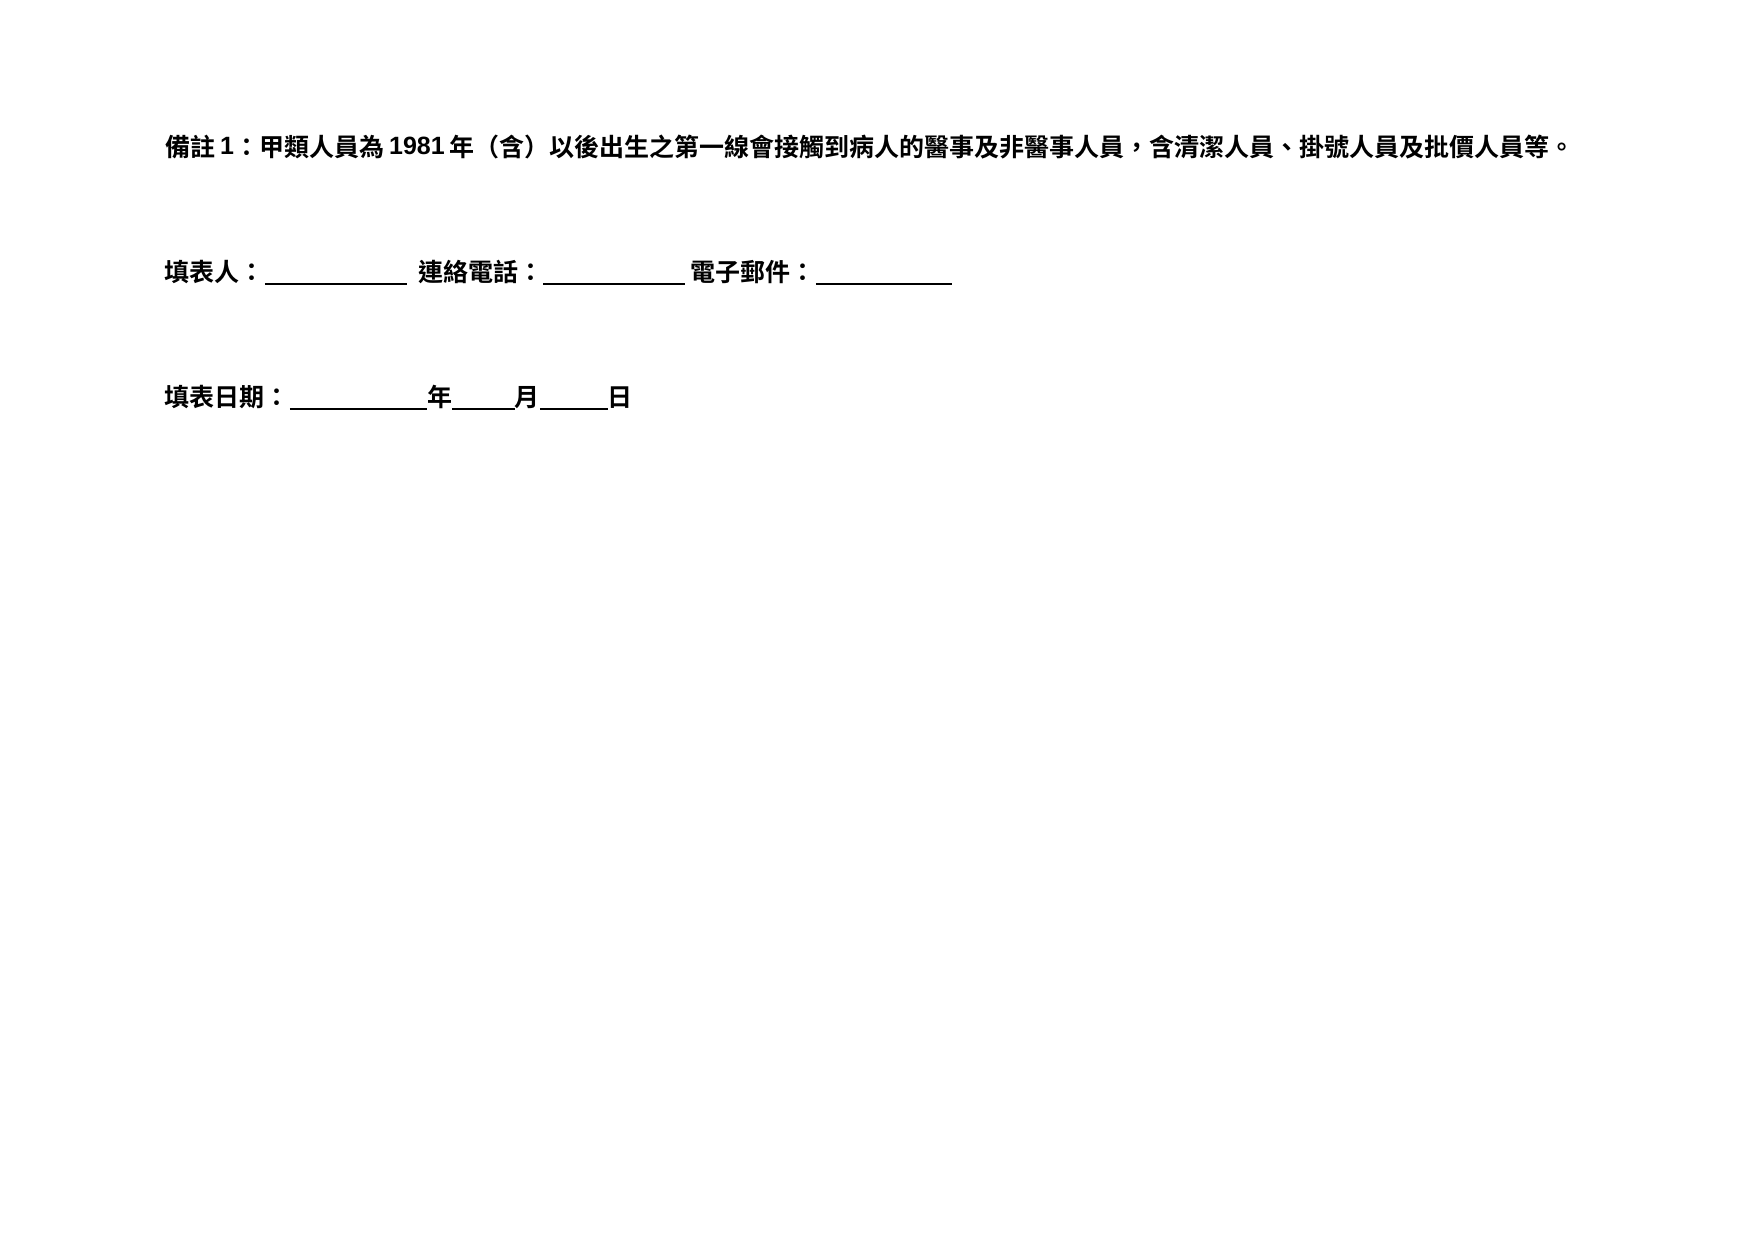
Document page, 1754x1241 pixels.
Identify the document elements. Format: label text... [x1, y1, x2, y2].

text 填表人： 連絡電話： 電子郵件： [164, 229, 1706, 291]
text 備註1：甲類人員為1981年（含）以後出生之第一線會接觸到病人的醫事及非醫事人員，含清潔人員、掛號人員及批價人員等。 [165, 104, 1639, 166]
text 填表日期： 年 月 日 [164, 354, 1639, 416]
